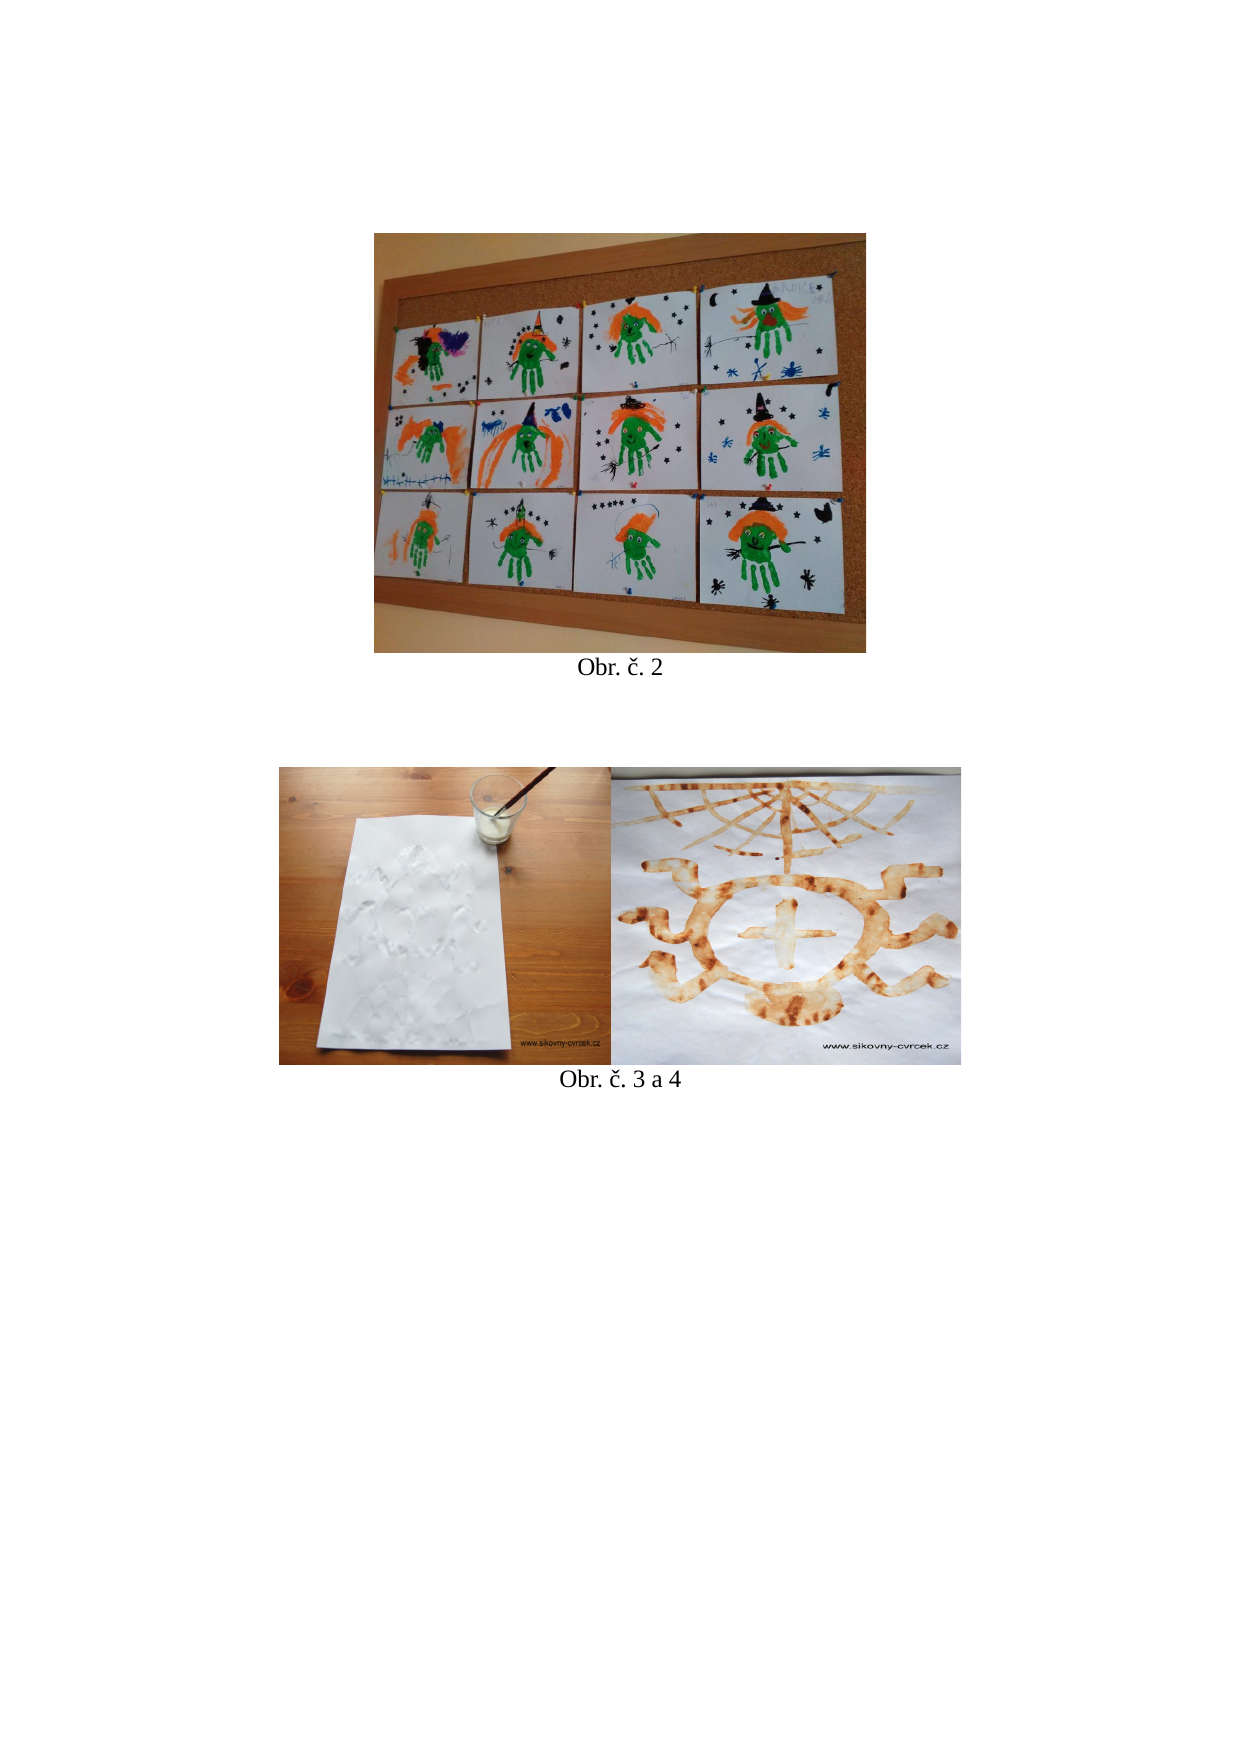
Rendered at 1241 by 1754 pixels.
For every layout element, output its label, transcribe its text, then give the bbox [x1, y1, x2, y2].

text Obr. č. 2 [118, 652, 1122, 681]
text Obr. č. 3 a 4 [118, 1064, 1122, 1093]
